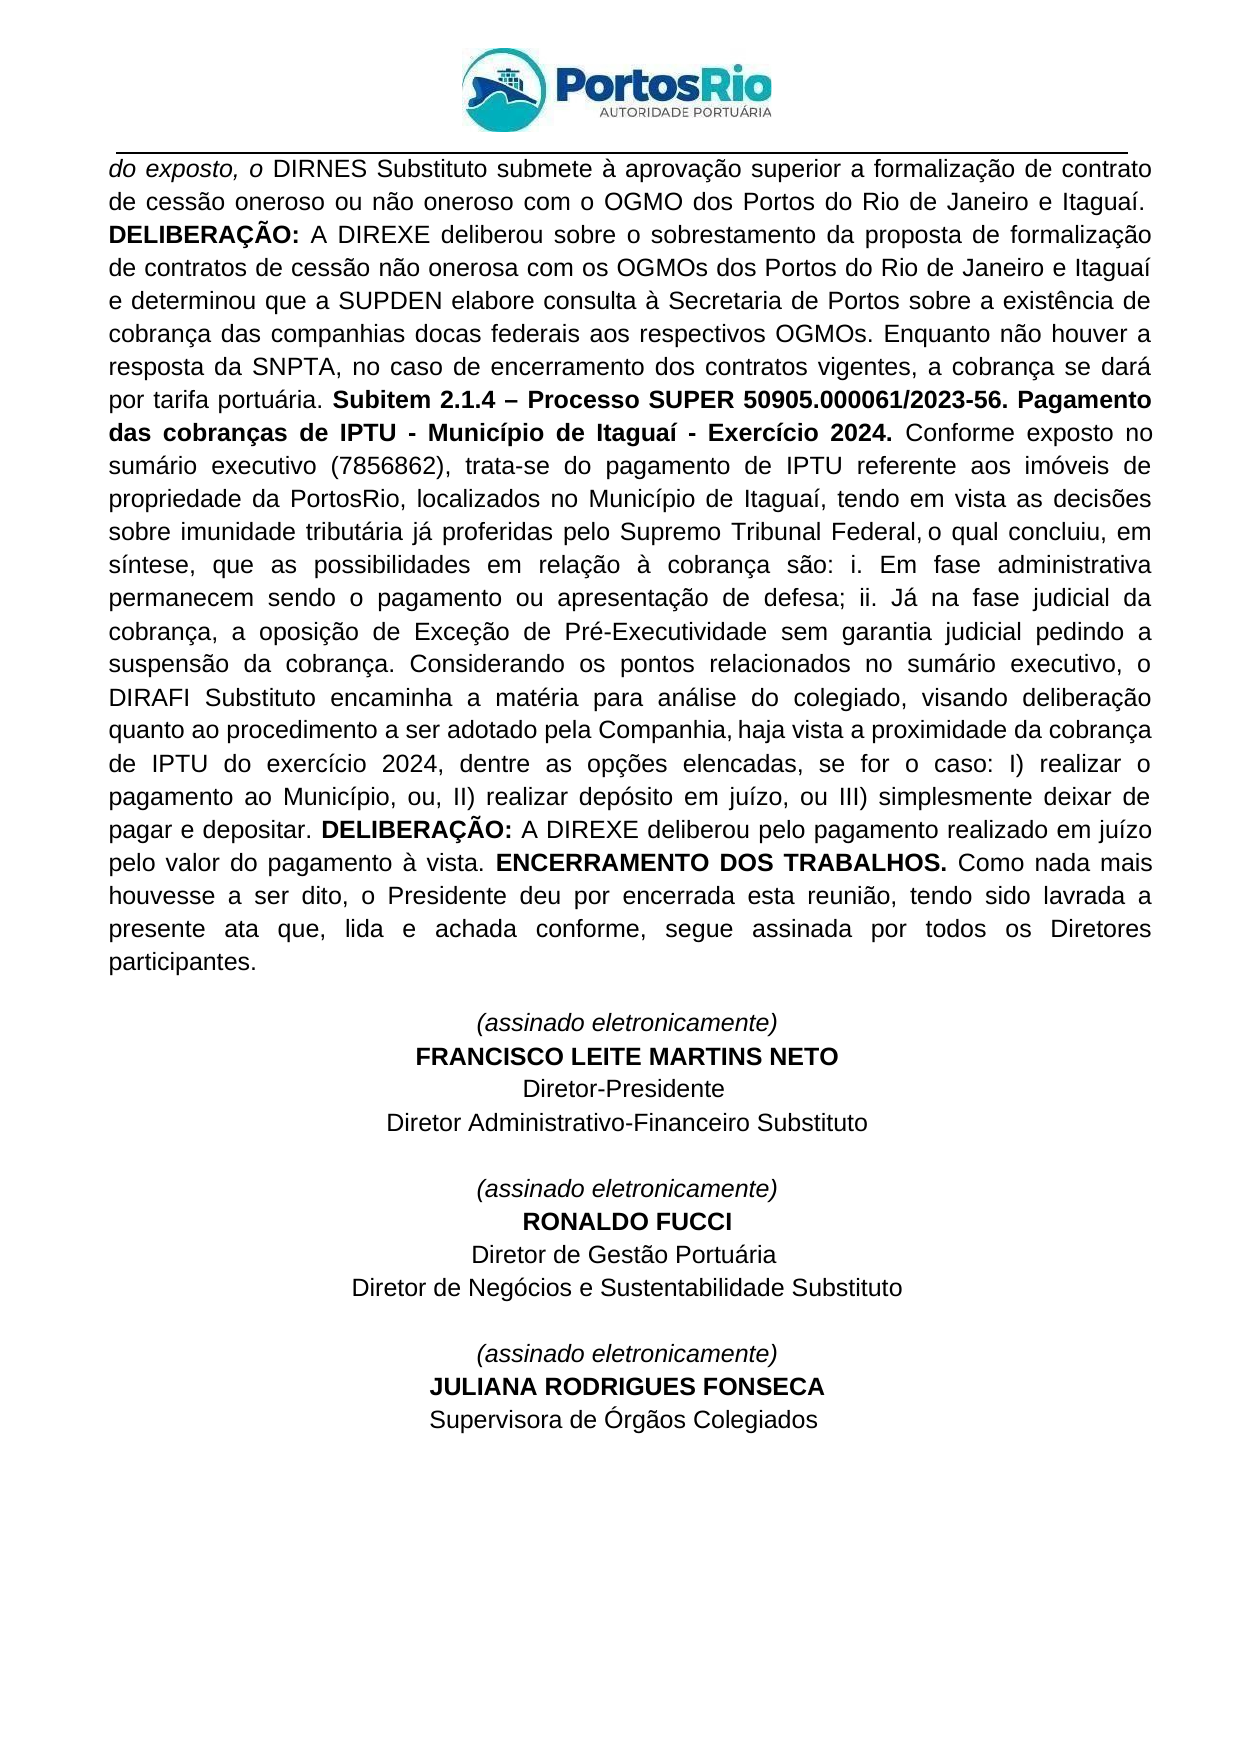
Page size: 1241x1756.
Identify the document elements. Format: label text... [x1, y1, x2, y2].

text Diretor de Gestão Portuária [108, 1239, 1153, 1268]
text do exposto, o DIRNES Substituto submete à aprovação superior a formalização de contrato de cessão oneroso ou não oneroso com o OGMO dos Portos do Rio de Janeiro e Itaguaí. DELIBERAÇÃO: A DIREXE deliberou sobre o sobrestamento da proposta de formalização de contratos de cessão não onerosa com os OGMOs dos Portos do Rio de Janeiro e Itaguaí e determinou que a SUPDEN elabore consulta à Secretaria de Portos sobre a existência de cobrança das companhias docas federais aos respectivos OGMOs. Enquanto não houver a resposta da SNPTA, no caso de encerramento dos contratos vigentes, a cobrança se dará por tarifa portuária. Subitem 2.1.4 – Processo SUPER 50905.000061/2023-56. Pagamento das cobranças de IPTU - Município de Itaguaí - Exercício 2024. Conforme exposto no sumário executivo (7856862), trata-se do pagamento de IPTU referente aos imóveis de propriedade da PortosRio, localizados no Município de Itaguaí, tendo em vista as decisões sobre imunidade tributária já proferidas pelo Supremo Tribunal Federal, o qual concluiu, em síntese, que as possibilidades em relação à cobrança são: i. Em fase administrativa permanecem sendo o pagamento ou apresentação de defesa; ii. Já na fase judicial da cobrança, a oposição de Exceção de Pré-Executividade sem garantia judicial pedindo a suspensão da cobrança. Considerando os pontos relacionados no sumário executivo, o DIRAFI Substituto encaminha a matéria para análise do colegiado, visando deliberação quanto ao procedimento a ser adotado pela Companhia, haja vista a proximidade da cobrança de IPTU do exercício 2024, dentre as opções elencadas, se for o caso: I) realizar o pagamento ao Município, ou, II) realizar depósito em juízo, ou III) simplesmente deixar de pagar e depositar. DELIBERAÇÃO: A DIREXE deliberou pelo pagamento realizado em juízo pelo valor do pagamento à vista. ENCERRAMENTO DOS TRABALHOS. Como nada mais houvesse a ser dito, o Presidente deu por encerrada esta reunião, tendo sido lavrada a presente ata que, lida e achada conforme, segue assinada por todos os Diretores participantes. [108, 154, 1153, 975]
text (assinado eletronicamente) [108, 1173, 1153, 1202]
text RONALDO FUCCI [108, 1207, 1153, 1235]
text (assinado eletronicamente) [108, 1339, 1153, 1367]
text (assinado eletronicamente) [108, 1008, 1153, 1037]
text JULIANA RODRIGUES FONSECA [108, 1372, 1153, 1400]
text FRANCISCO LEITE MARTINS NETO [108, 1041, 1153, 1070]
text Diretor-Presidente [108, 1074, 1153, 1103]
text Supervisora de Órgãos Colegiados [108, 1405, 1153, 1433]
text Diretor de Negócios e Sustentabilidade Substituto [108, 1273, 1153, 1301]
text Diretor Administrativo-Financeiro Substituto [108, 1107, 1153, 1136]
